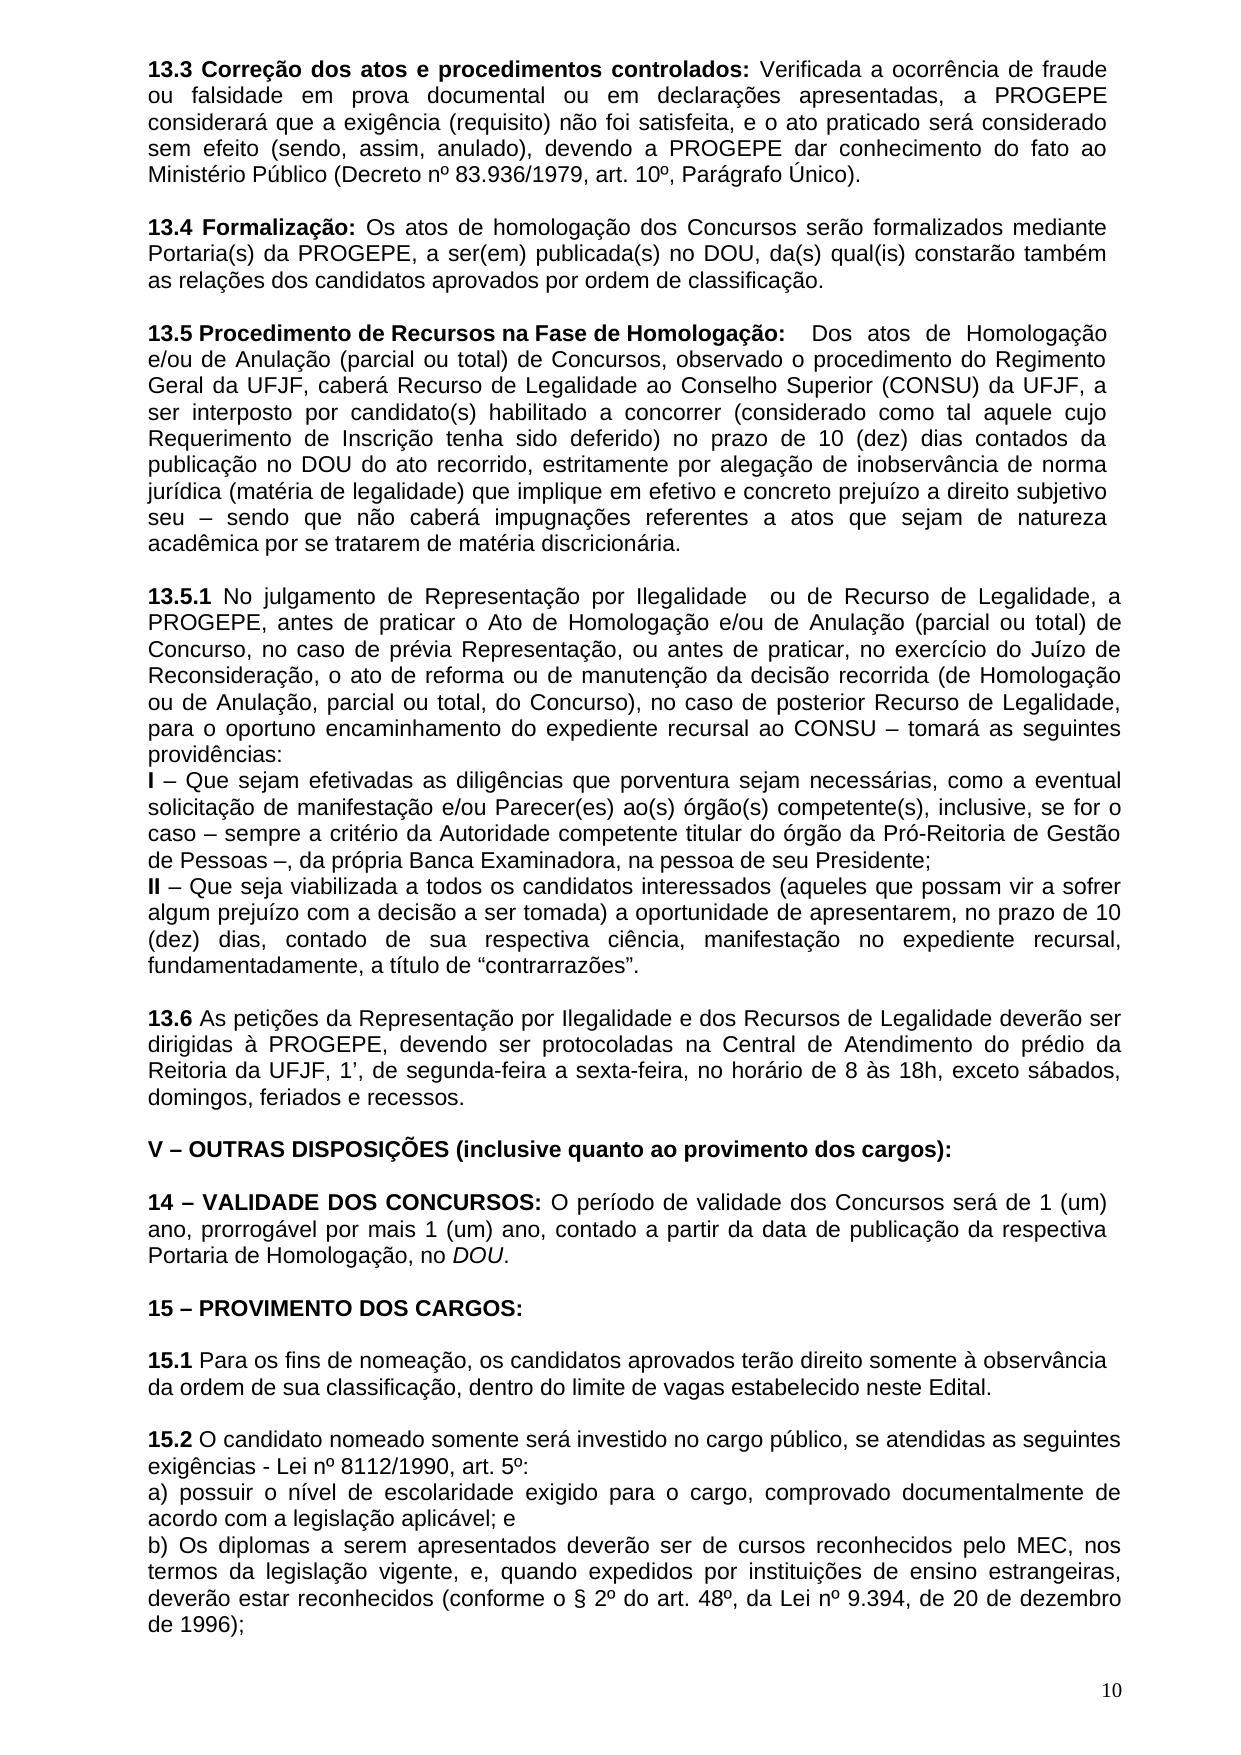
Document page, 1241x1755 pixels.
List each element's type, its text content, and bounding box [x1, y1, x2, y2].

text 13.5.1 No julgamento de Representação por Ilegalidade ou de Recurso de Legalidade, a PROGEPE, antes de praticar o Ato de Homologação e/ou de Anulação (parcial ou total) de Concurso, no caso de prévia Representação, ou antes de praticar, no exercício do Juízo de Reconsideração, o ato de reforma ou de manutenção da decisão recorrida (de Homologação ou de Anulação, parcial ou total, do Concurso), no caso de posterior Recurso de Legalidade, para o oportuno encaminhamento do expediente recursal ao CONSU – tomará as seguintes providências: [148, 583, 1122, 767]
text I – Que sejam efetivadas as diligências que porventura sejam necessárias, como a eventual solicitação de manifestação e/ou Parecer(es) ao(s) órgão(s) competente(s), inclusive, se for o caso – sempre a critério da Autoridade competente titular do órgão da Pró-Reitoria de Gestão de Pessoas –, da própria Banca Examinadora, na pessoa de seu Presidente; [148, 767, 1122, 873]
text 14 – VALIDADE DOS CONCURSOS: O período de validade dos Concursos será de 1 (um) ano, prorrogável por mais 1 (um) ano, contado a partir da data de publicação da respectiva Portaria de Homologação, no DOU. [148, 1189, 1107, 1268]
text b) Os diplomas a serem apresentados deverão ser de cursos reconhecidos pelo MEC, nos termos da legislação vigente, e, quando expedidos por instituições de ensino estrangeiras, deverão estar reconhecidos (conforme o § 2º do art. 48º, da Lei nº 9.394, de 20 de dezembro de 1996); [148, 1532, 1122, 1637]
text II – Que seja viabilizada a todos os candidatos interessados (aqueles que possam vir a sofrer algum prejuízo com a decisão a ser tomada) a oportunidade de apresentarem, no prazo de 10 (dez) dias, contado de sua respectiva ciência, manifestação no expediente recursal, fundamentadamente, a título de “contrarrazões”. [148, 873, 1122, 978]
text 15.2 O candidato nomeado somente será investido no cargo público, se atendidas as seguintes exigências - Lei nº 8112/1990, art. 5º: [148, 1426, 1122, 1479]
text 13.4 Formalização: Os atos de homologação dos Concursos serão formalizados mediante Portaria(s) da PROGEPE, a ser(em) publicada(s) no DOU, da(s) qual(is) constarão também as relações dos candidatos aprovados por ordem de classificação. [148, 214, 1107, 293]
text 15.1 Para os fins de nomeação, os candidatos aprovados terão direito somente à observância da ordem de sua classificação, dentro do limite de vagas estabelecido neste Edital. [148, 1347, 1107, 1400]
text 13.3 Correção dos atos e procedimentos controlados: Verificada a ocorrência de fraude ou falsidade em prova documental ou em declarações apresentadas, a PROGEPE considerará que a exigência (requisito) não foi satisfeita, e o ato praticado será considerado sem efeito (sendo, assim, anulado), devendo a PROGEPE dar conhecimento do fato ao Ministério Público (Decreto nº 83.936/1979, art. 10º, Parágrafo Único). [148, 56, 1107, 188]
text 13.5 Procedimento de Recursos na Fase de Homologação: Dos atos de Homologação e/ou de Anulação (parcial ou total) de Concursos, observado o procedimento do Regimento Geral da UFJF, caberá Recurso de Legalidade ao Conselho Superior (CONSU) da UFJF, a ser interposto por candidato(s) habilitado a concorrer (considerado como tal aquele cujo Requerimento de Inscrição tenha sido deferido) no prazo de 10 (dez) dias contados da publicação no DOU do ato recorrido, estritamente por alegação de inobservância de norma jurídica (matéria de legalidade) que implique em efetivo e concreto prejuízo a direito subjetivo seu – sendo que não caberá impugnações referentes a atos que sejam de natureza acadêmica por se tratarem de matéria discricionária. [148, 319, 1107, 557]
text V – OUTRAS DISPOSIÇÕES (inclusive quanto ao provimento dos cargos): [148, 1136, 1107, 1163]
text 15 – PROVIMENTO DOS CARGOS: [148, 1294, 1107, 1321]
text 13.6 As petições da Representação por Ilegalidade e dos Recursos de Legalidade deverão ser dirigidas à PROGEPE, devendo ser protocoladas na Central de Atendimento do prédio da Reitoria da UFJF, 1’, de segunda-feira a sexta-feira, no horário de 8 às 18h, exceto sábados, domingos, feriados e recessos. [148, 1005, 1122, 1110]
text a) possuir o nível de escolaridade exigido para o cargo, comprovado documentalmente de acordo com a legislação aplicável; e [148, 1479, 1122, 1532]
